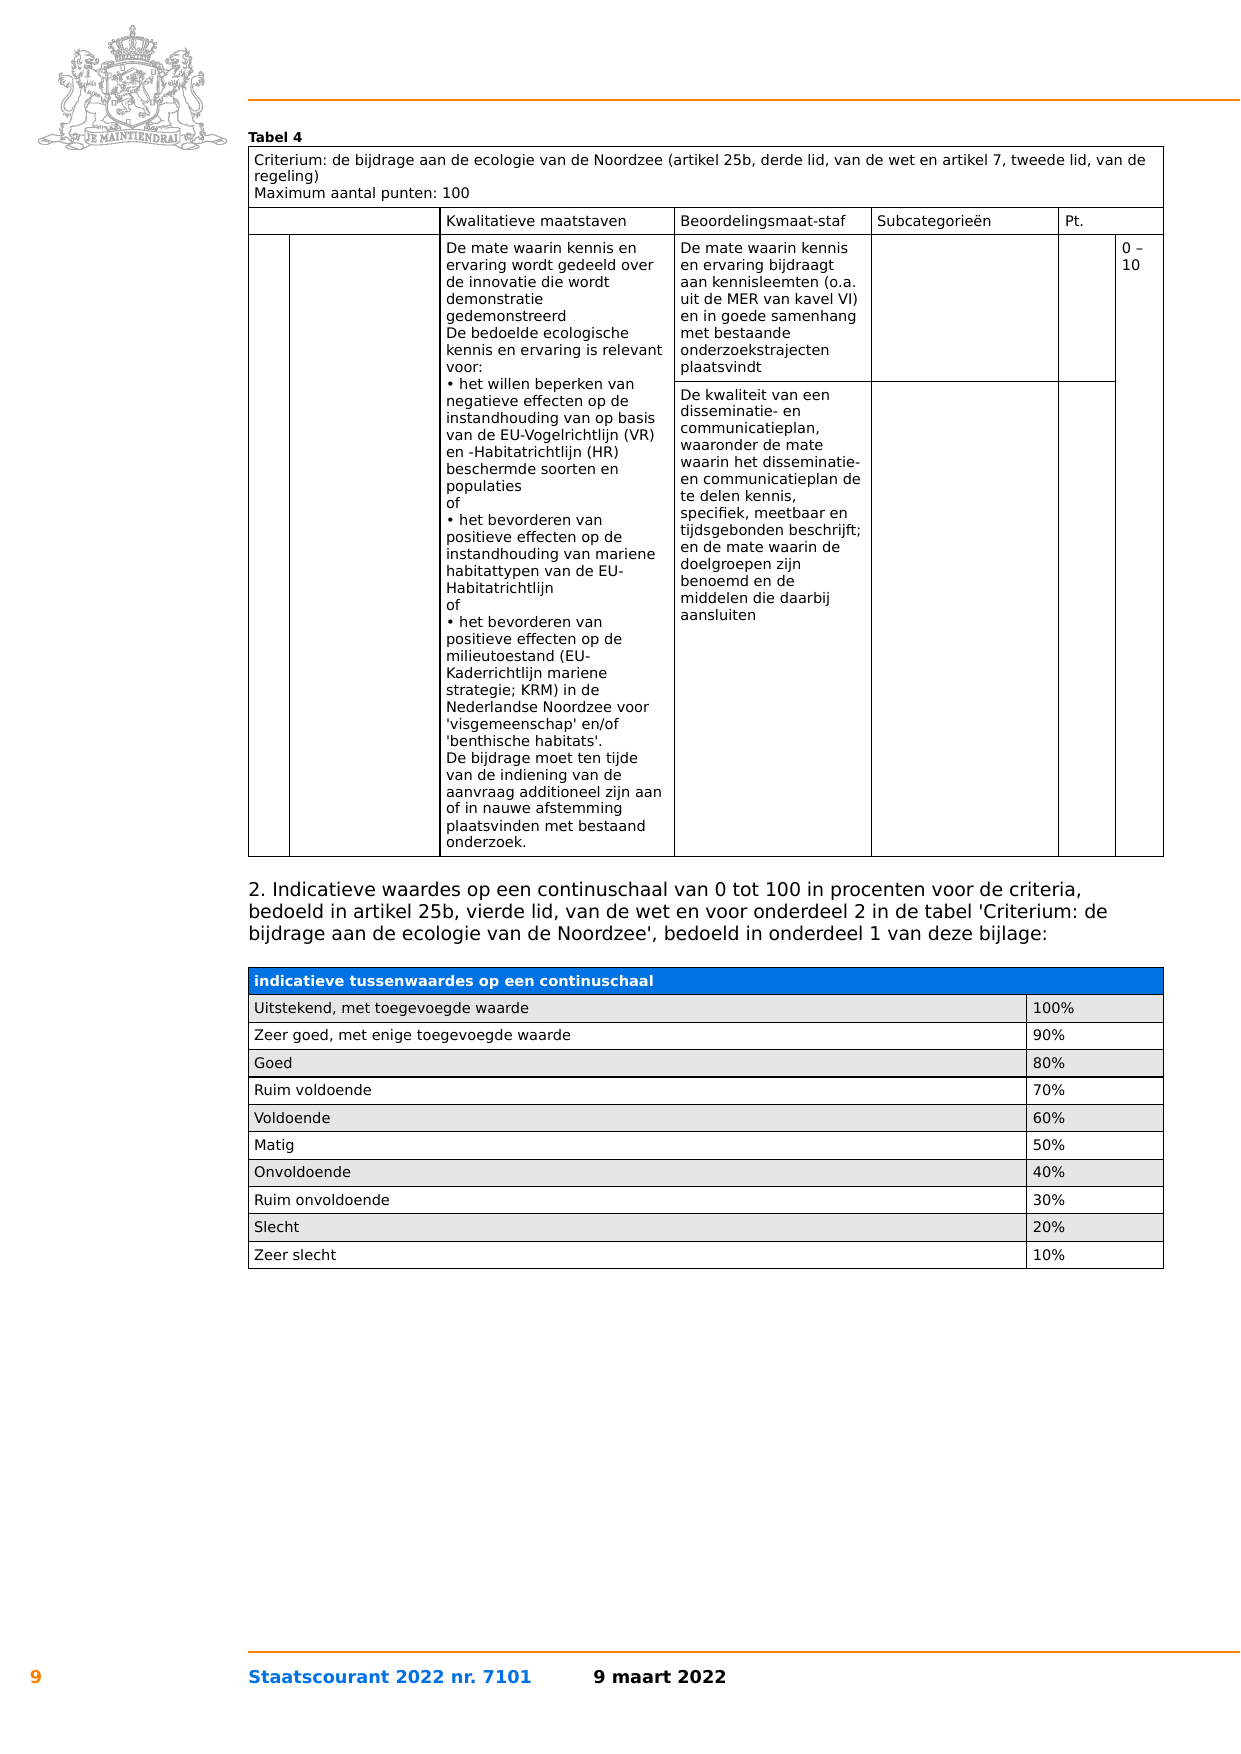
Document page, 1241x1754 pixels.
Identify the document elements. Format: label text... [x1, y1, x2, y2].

table_cell 0 – 10 [1116, 235, 1163, 856]
table_cell Goed [249, 1050, 1026, 1076]
table_cell [249, 235, 289, 381]
table_cell De mate waarin kennis en ervaring wordt gedeeld over de innovatie die wordt demonstratie gedemonstreerd De bedoelde ecologische kennis en ervaring is relevant voor: • het willen beperken van negatieve effecten op de instandhouding van op basis van de EU-Vogelrichtlijn (VR) en -Habitatrichtlijn (HR) beschermde soorten en populaties of • het bevorderen van positieve effecten op de instandhouding van mariene habitattypen van de EU-Habitatrichtlijn of • het bevorderen van positieve effecten op de milieutoestand (EU-Kaderrichtlijn mariene strategie; KRM) in de Nederlandse Noordzee voor 'visgemeenschap' en/of 'benthische habitats'. De bijdrage moet ten tijde van de indiening van de aanvraag additioneel zijn aan of in nauwe afstemming plaatsvinden met bestaand onderzoek. [441, 235, 674, 856]
table_cell 40% [1027, 1160, 1163, 1186]
table_cell 100% [1027, 995, 1163, 1022]
table_cell Subcategorieën [872, 208, 1058, 234]
table_cell [872, 235, 1058, 381]
table_cell Zeer slecht [249, 1242, 1026, 1268]
table_cell [249, 381, 289, 856]
table_cell Matig [249, 1132, 1026, 1158]
table_cell 50% [1027, 1132, 1163, 1158]
table_cell [290, 381, 439, 856]
table_cell Ruim onvoldoende [249, 1187, 1026, 1213]
table_cell Uitstekend, met toegevoegde waarde [249, 995, 1026, 1022]
table_header indicatieve tussenwaardes op een continuschaal [249, 968, 1163, 994]
table_cell Zeer goed, met enige toegevoegde waarde [249, 1023, 1026, 1049]
table_cell 60% [1027, 1105, 1163, 1131]
table_cell [249, 208, 439, 234]
picture [38, 25, 227, 150]
table_cell [1059, 382, 1115, 856]
table_cell Voldoende [249, 1105, 1026, 1131]
table_cell Onvoldoende [249, 1160, 1026, 1186]
table_cell 70% [1027, 1078, 1163, 1104]
table_cell Beoordelingsmaat-staf [675, 208, 871, 234]
table_cell [1059, 235, 1115, 381]
table_cell Ruim voldoende [249, 1078, 1026, 1104]
text 2. Indicatieve waardes op een continuschaal van 0 tot 100 in procenten voor de criteria, bedoeld in artikel 25b, vierde lid, van de wet en voor onderdeel 2 in de tabel 'Criterium: de bijdrage aan de ecologie van de Noordzee', bedoeld in onderdeel 1 van deze bijlage: [248, 879, 1163, 945]
table_cell De mate waarin kennis en ervaring bijdraagt aan kennisleemten (o.a. uit de MER van kavel VI) en in goede samenhang met bestaande onderzoekstrajecten plaatsvindt [675, 235, 871, 381]
table_cell [290, 235, 439, 381]
table_cell Slecht [249, 1214, 1026, 1241]
table_cell 20% [1027, 1214, 1163, 1241]
table_cell 90% [1027, 1023, 1163, 1049]
table_cell 80% [1027, 1050, 1163, 1076]
table_cell Kwalitatieve maatstaven [441, 208, 674, 234]
table_cell 30% [1027, 1187, 1163, 1213]
table_header Tabel 4 [248, 130, 1163, 146]
table_cell Pt. [1059, 208, 1163, 234]
table_cell [872, 382, 1058, 856]
table_cell 10% [1027, 1242, 1163, 1268]
table_cell De kwaliteit van een disseminatie- en communicatieplan, waaronder de mate waarin het disseminatie- en communicatieplan de te delen kennis, specifiek, meetbaar en tijdsgebonden beschrijft; en de mate waarin de doelgroepen zijn benoemd en de middelen die daarbij aansluiten [675, 382, 871, 856]
table_cell Criterium: de bijdrage aan de ecologie van de Noordzee (artikel 25b, derde lid, van de wet en artikel 7, tweede lid, van de regeling) Maximum aantal punten: 100 [249, 147, 1163, 207]
